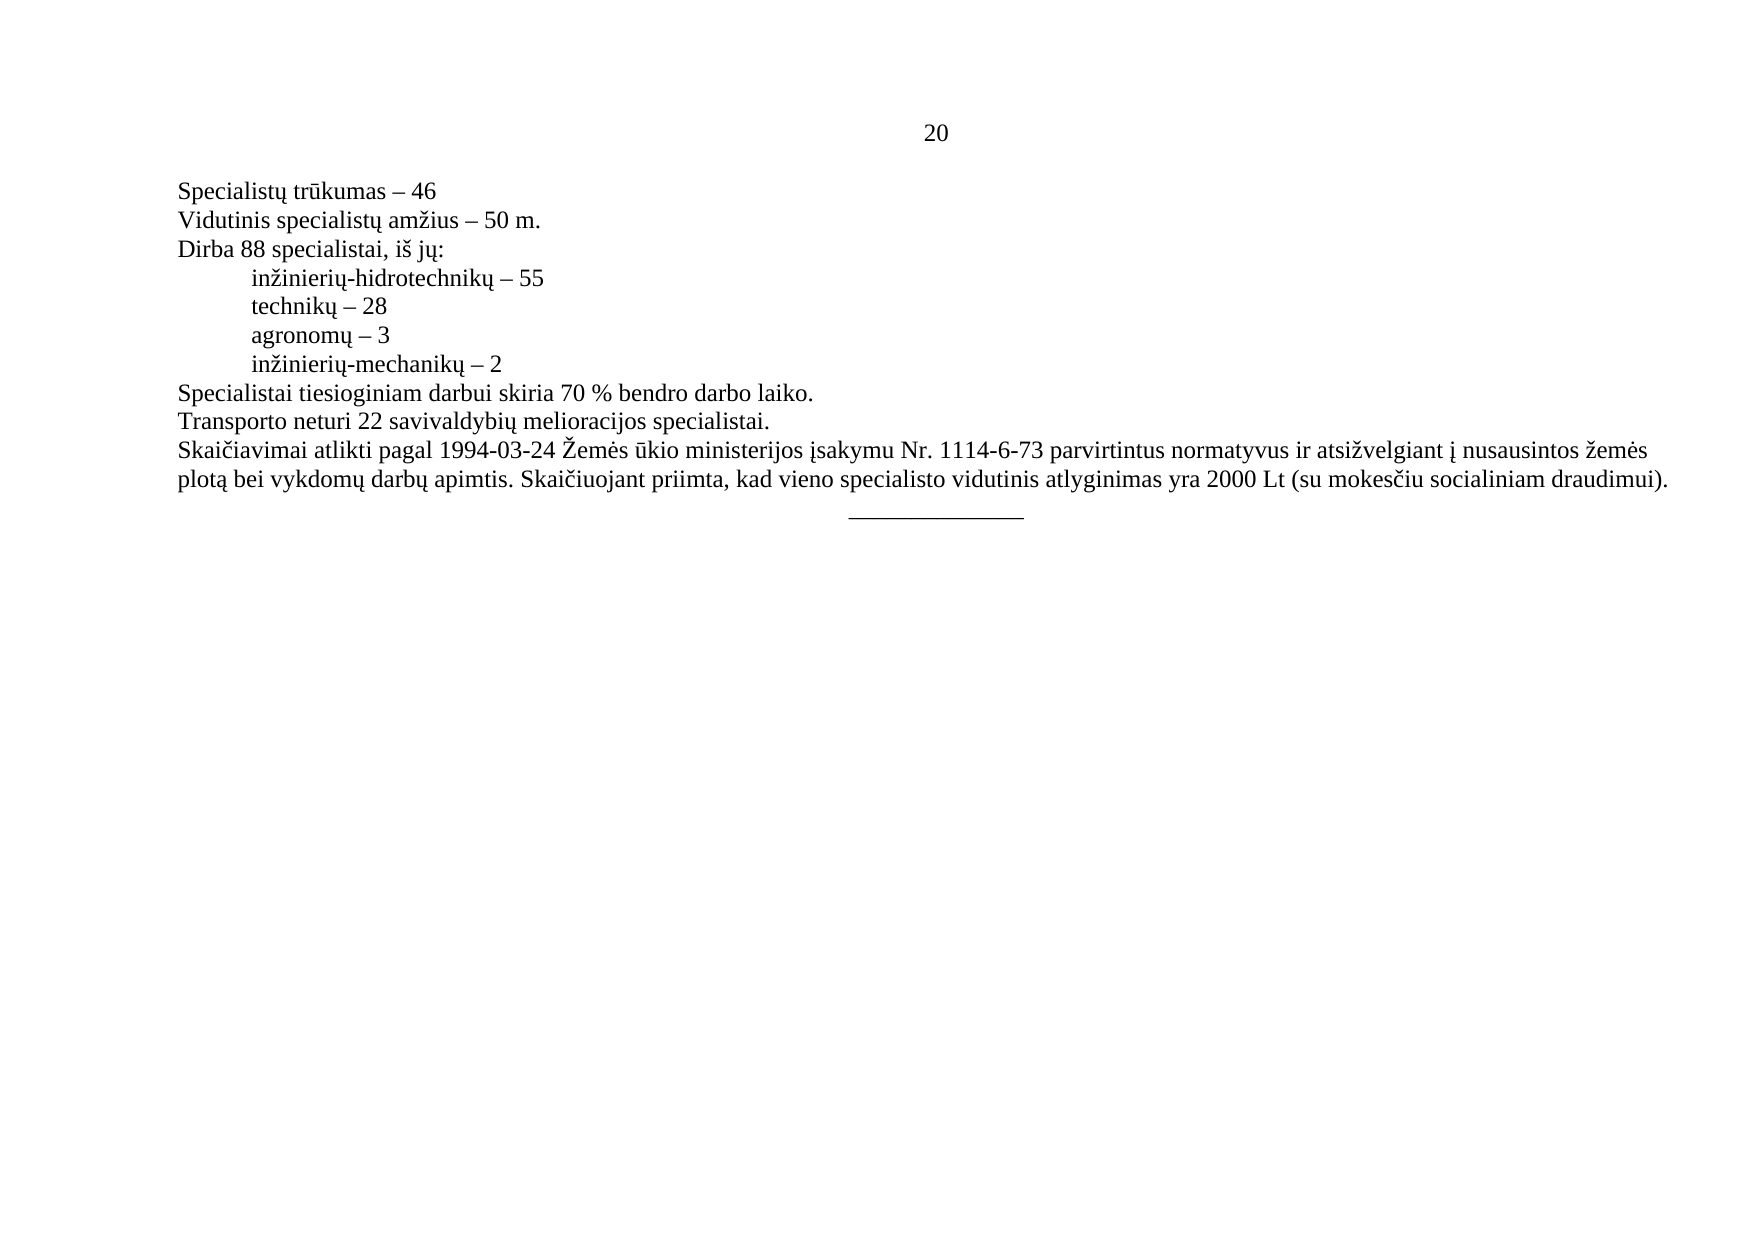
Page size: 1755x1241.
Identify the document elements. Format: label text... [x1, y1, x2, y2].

text agronomų – 3 [177, 320, 1695, 349]
text Vidutinis specialistų amžius – 50 m. [177, 205, 1695, 234]
text Specialistų trūkumas – 46 [177, 176, 1695, 205]
text Skaičiavimai atlikti pagal 1994-03-24 Žemės ūkio ministerijos įsakymu Nr. 1114-6-73 parvirtintus normatyvus ir atsižvelgiant į nusausintos žemės plotą bei vykdomų darbų apimtis. Skaičiuojant priimta, kad vieno specialisto vidutinis atlyginimas yra 2000 Lt (su mokesčiu socialiniam draudimui). [177, 435, 1695, 493]
text inžinierių-hidrotechnikų – 55 [177, 263, 1695, 291]
text inžinierių-mechanikų – 2 [177, 349, 1695, 378]
text Dirba 88 specialistai, iš jų: [177, 234, 1695, 263]
text technikų – 28 [177, 291, 1695, 320]
text Transporto neturi 22 savivaldybių melioracijos specialistai. [177, 406, 1695, 435]
text ______________ [177, 493, 1695, 521]
text Specialistai tiesioginiam darbui skiria 70 % bendro darbo laiko. [177, 378, 1695, 406]
